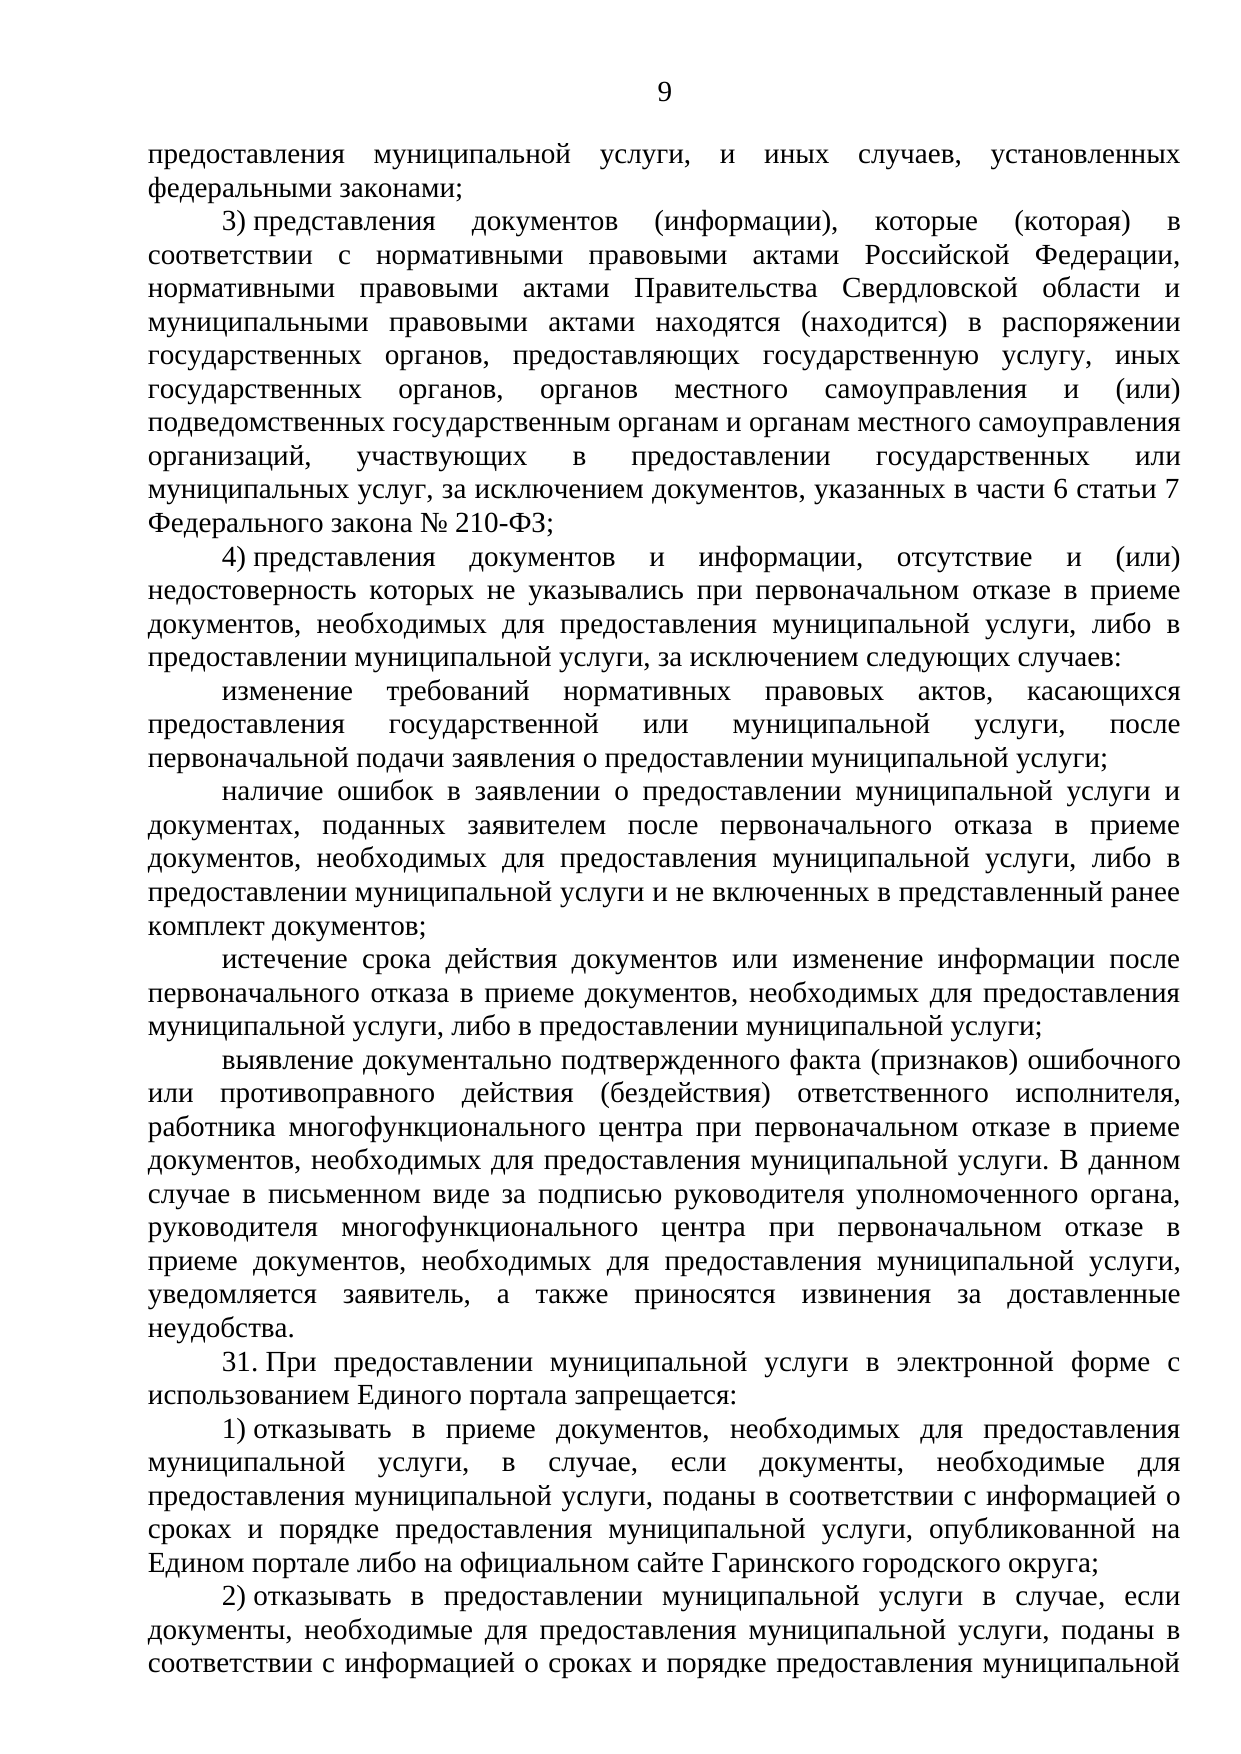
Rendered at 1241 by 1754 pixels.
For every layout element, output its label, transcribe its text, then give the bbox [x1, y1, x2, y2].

text изменение требований нормативных правовых актов, касающихся предоставления государственной или муниципальной услуги, после первоначальной подачи заявления о предоставлении муниципальной услуги; [148, 673, 1181, 773]
text 4) представления документов и информации, отсутствие и (или) недостоверность которых не указывались при первоначальном отказе в приеме документов, необходимых для предоставления муниципальной услуги, либо в предоставлении муниципальной услуги, за исключением следующих случаев: [148, 539, 1181, 673]
text выявление документально подтвержденного факта (признаков) ошибочного или противоправного действия (бездействия) ответственного исполнителя, работника многофункционального центра при первоначальном отказе в приеме документов, необходимых для предоставления муниципальной услуги. В данном случае в письменном виде за подписью руководителя уполномоченного органа, руководителя многофункционального центра при первоначальном отказе в приеме документов, необходимых для предоставления муниципальной услуги, уведомляется заявитель, а также приносятся извинения за доставленные неудобства. [148, 1042, 1181, 1344]
text 31. При предоставлении муниципальной услуги в электронной форме с использованием Единого портала запрещается: [148, 1344, 1181, 1411]
text 1) отказывать в приеме документов, необходимых для предоставления муниципальной услуги, в случае, если документы, необходимые для предоставления муниципальной услуги, поданы в соответствии с информацией о сроках и порядке предоставления муниципальной услуги, опубликованной на Едином портале либо на официальном сайте Гаринского городского округа; [148, 1411, 1181, 1578]
text предоставления муниципальной услуги, и иных случаев, установленных федеральными законами; [148, 136, 1181, 203]
text 2) отказывать в предоставлении муниципальной услуги в случае, если документы, необходимые для предоставления муниципальной услуги, поданы в соответствии с информацией о сроках и порядке предоставления муниципальной [148, 1578, 1181, 1679]
text наличие ошибок в заявлении о предоставлении муниципальной услуги и документах, поданных заявителем после первоначального отказа в приеме документов, необходимых для предоставления муниципальной услуги, либо в предоставлении муниципальной услуги и не включенных в представленный ранее комплект документов; [148, 773, 1181, 941]
text истечение срока действия документов или изменение информации после первоначального отказа в приеме документов, необходимых для предоставления муниципальной услуги, либо в предоставлении муниципальной услуги; [148, 941, 1181, 1042]
text 3) представления документов (информации), которые (которая) в соответствии с нормативными правовыми актами Российской Федерации, нормативными правовыми актами Правительства Свердловской области и муниципальными правовыми актами находятся (находится) в распоряжении государственных органов, предоставляющих государственную услугу, иных государственных органов, органов местного самоуправления и (или) подведомственных государственным органам и органам местного самоуправления организаций, участвующих в предоставлении государственных или муниципальных услуг, за исключением документов, указанных в части 6 статьи 7 Федерального закона № 210-ФЗ; [148, 203, 1181, 539]
